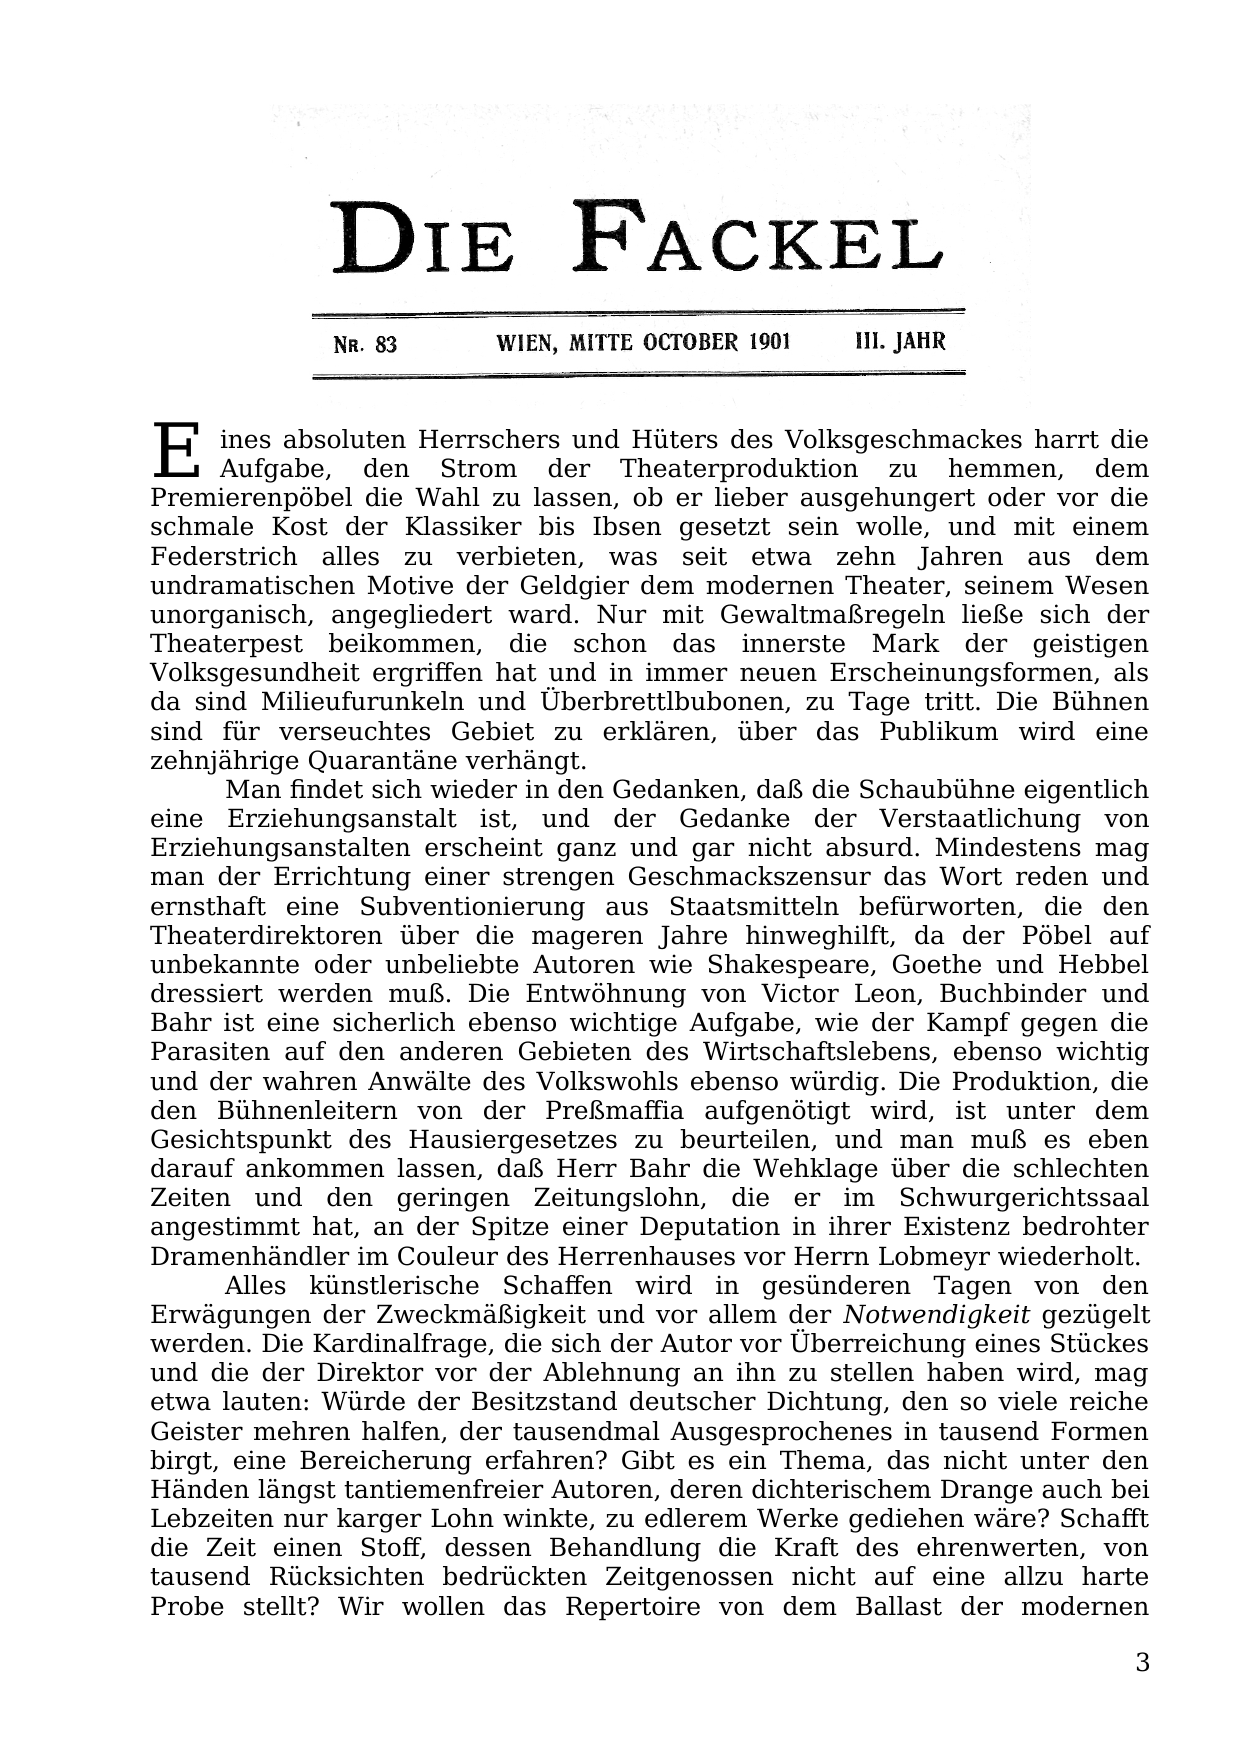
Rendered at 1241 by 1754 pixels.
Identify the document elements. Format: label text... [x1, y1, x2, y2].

text Alles künstlerische Schaffen wird in gesünderen Tagen von den Erwägungen der Zweckmäßigkeit und vor allem der Notwendigkeit gezügelt werden. Die Kardinalfrage, die sich der Autor vor Überreichung eines Stückes und die der Direktor vor der Ablehnung an ihn zu stellen haben wird, mag etwa lauten: Würde der Besitzstand deutscher Dichtung, den so viele reiche Geister mehren halfen, der tausendmal Ausgesprochenes in tausend Formen birgt, eine Bereicherung erfahren? Gibt es ein Thema, das nicht unter den Händen längst tantiemenfreier Autoren, deren dichterischem Drange auch bei Lebzeiten nur karger Lohn winkte, zu edlerem Werke gediehen wäre? Schafft die Zeit einen Stoff, dessen Behandlung die Kraft des ehrenwerten, von tausend Rücksichten bedrückten Zeitgenossen nicht auf eine allzu harte Probe stellt? Wir wollen das Repertoire von dem Ballast der modernen [150, 1271, 1151, 1621]
picture [269, 104, 1031, 409]
text Eines absoluten Herrschers und Hüters des Volksgeschmackes harrt die Aufgabe, den Strom der Theaterproduktion zu hemmen, dem Premierenpöbel die Wahl zu lassen, ob er lieber ausgehungert oder vor die schmale Kost der Klassiker bis Ibsen gesetzt sein wolle, und mit einem Federstrich alles zu verbieten, was seit etwa zehn Jahren aus dem undramatischen Motive der Geldgier dem modernen Theater, seinem Wesen unorganisch, angegliedert ward. Nur mit Gewaltmaßregeln ließe sich der Theaterpest beikommen, die schon das innerste Mark der geistigen Volksgesundheit ergriffen hat und in immer neuen Erscheinungsformen, als da sind Milieufurunkeln und Überbrettlbubonen, zu Tage tritt. Die Bühnen sind für verseuchtes Gebiet zu erklären, über das Publikum wird eine zehnjährige Quarantäne verhängt. [150, 423, 1151, 775]
text Man findet sich wieder in den Gedanken, daß die Schaubühne eigentlich eine Erziehungsanstalt ist, und der Gedanke der Verstaatlichung von Erziehungsanstalten erscheint ganz und gar nicht absurd. Mindestens mag man der Errichtung einer strengen Geschmackszensur das Wort reden und ernsthaft eine Subventionierung aus Staatsmitteln befürworten, die den Theaterdirektoren über die mageren Jahre hinweghilft, da der Pöbel auf unbekannte oder unbeliebte Autoren wie Shakespeare, Goethe und Hebbel dressiert werden muß. Die Entwöhnung von Victor Leon, Buchbinder und Bahr ist eine sicherlich ebenso wichtige Aufgabe, wie der Kampf gegen die Parasiten auf den anderen Gebieten des Wirtschaftslebens, ebenso wichtig und der wahren Anwälte des Volkswohls ebenso würdig. Die Produktion, die den Bühnenleitern von der Preßmaffia aufgenötigt wird, ist unter dem Gesichtspunkt des Hausiergesetzes zu beurteilen, und man muß es eben darauf ankommen lassen, daß Herr Bahr die Wehklage über die schlechten Zeiten und den geringen Zeitungslohn, die er im Schwurgerichtssaal angestimmt hat, an der Spitze einer Deputation in ihrer Existenz bedrohter Dramenhändler im Couleur des Herrenhauses vor Herrn Lobmeyr wiederholt. [150, 775, 1151, 1271]
